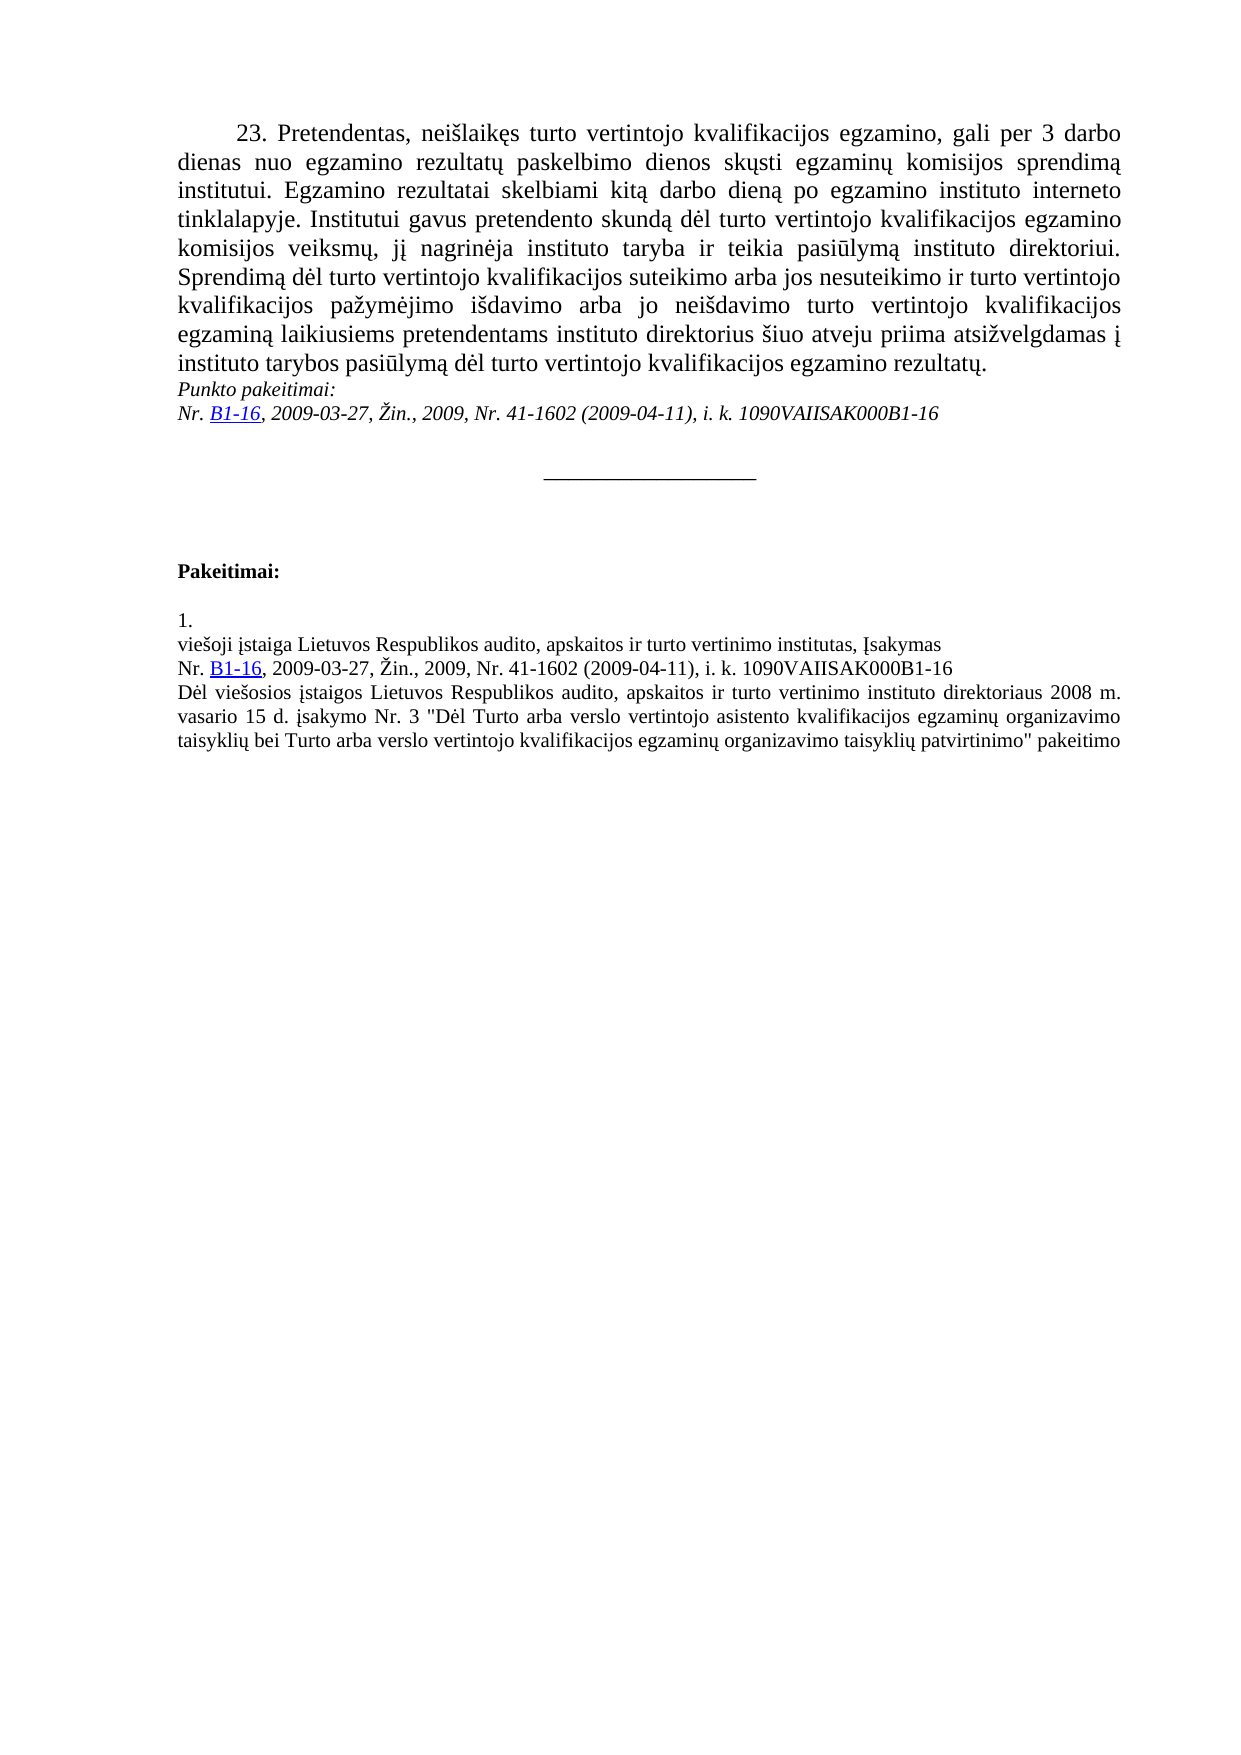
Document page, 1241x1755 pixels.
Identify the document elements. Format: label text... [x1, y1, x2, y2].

text 1. [177, 607, 1122, 632]
text 23. Pretendentas, neišlaikęs turto vertintojo kvalifikacijos egzamino, gali per 3 darbo dienas nuo egzamino rezultatų paskelbimo dienos skųsti egzaminų komisijos sprendimą institutui. Egzamino rezultatai skelbiami kitą darbo dieną po egzamino instituto interneto tinklalapyje. Institutui gavus pretendento skundą dėl turto vertintojo kvalifikacijos egzamino komisijos veiksmų, jį nagrinėja instituto taryba ir teikia pasiūlymą instituto direktoriui. Sprendimą dėl turto vertintojo kvalifikacijos suteikimo arba jos nesuteikimo ir turto vertintojo kvalifikacijos pažymėjimo išdavimo arba jo neišdavimo turto vertintojo kvalifikacijos egzaminą laikiusiems pretendentams instituto direktorius šiuo atveju priima atsižvelgdamas į instituto tarybos pasiūlymą dėl turto vertintojo kvalifikacijos egzamino rezultatų. [177, 118, 1122, 377]
text Punkto pakeitimai: [177, 377, 1122, 401]
text Nr. B1-16, 2009-03-27, Žin., 2009, Nr. 41-1602 (2009-04-11), i. k. 1090VAIISAK000B1-16 [177, 656, 1122, 680]
text Dėl viešosios įstaigos Lietuvos Respublikos audito, apskaitos ir turto vertinimo instituto direktoriaus 2008 m. vasario 15 d. įsakymo Nr. 3 "Dėl Turto arba verslo vertintojo asistento kvalifikacijos egzaminų organizavimo taisyklių bei Turto arba verslo vertintojo kvalifikacijos egzaminų organizavimo taisyklių patvirtinimo" pakeitimo [177, 680, 1122, 752]
text Nr. B1-16, 2009-03-27, Žin., 2009, Nr. 41-1602 (2009-04-11), i. k. 1090VAIISAK000B1-16 [177, 401, 1122, 425]
text Pakeitimai: [177, 559, 1122, 583]
text _________________ [177, 454, 1122, 482]
text viešoji įstaiga Lietuvos Respublikos audito, apskaitos ir turto vertinimo institutas, Įsakymas [177, 632, 1122, 656]
